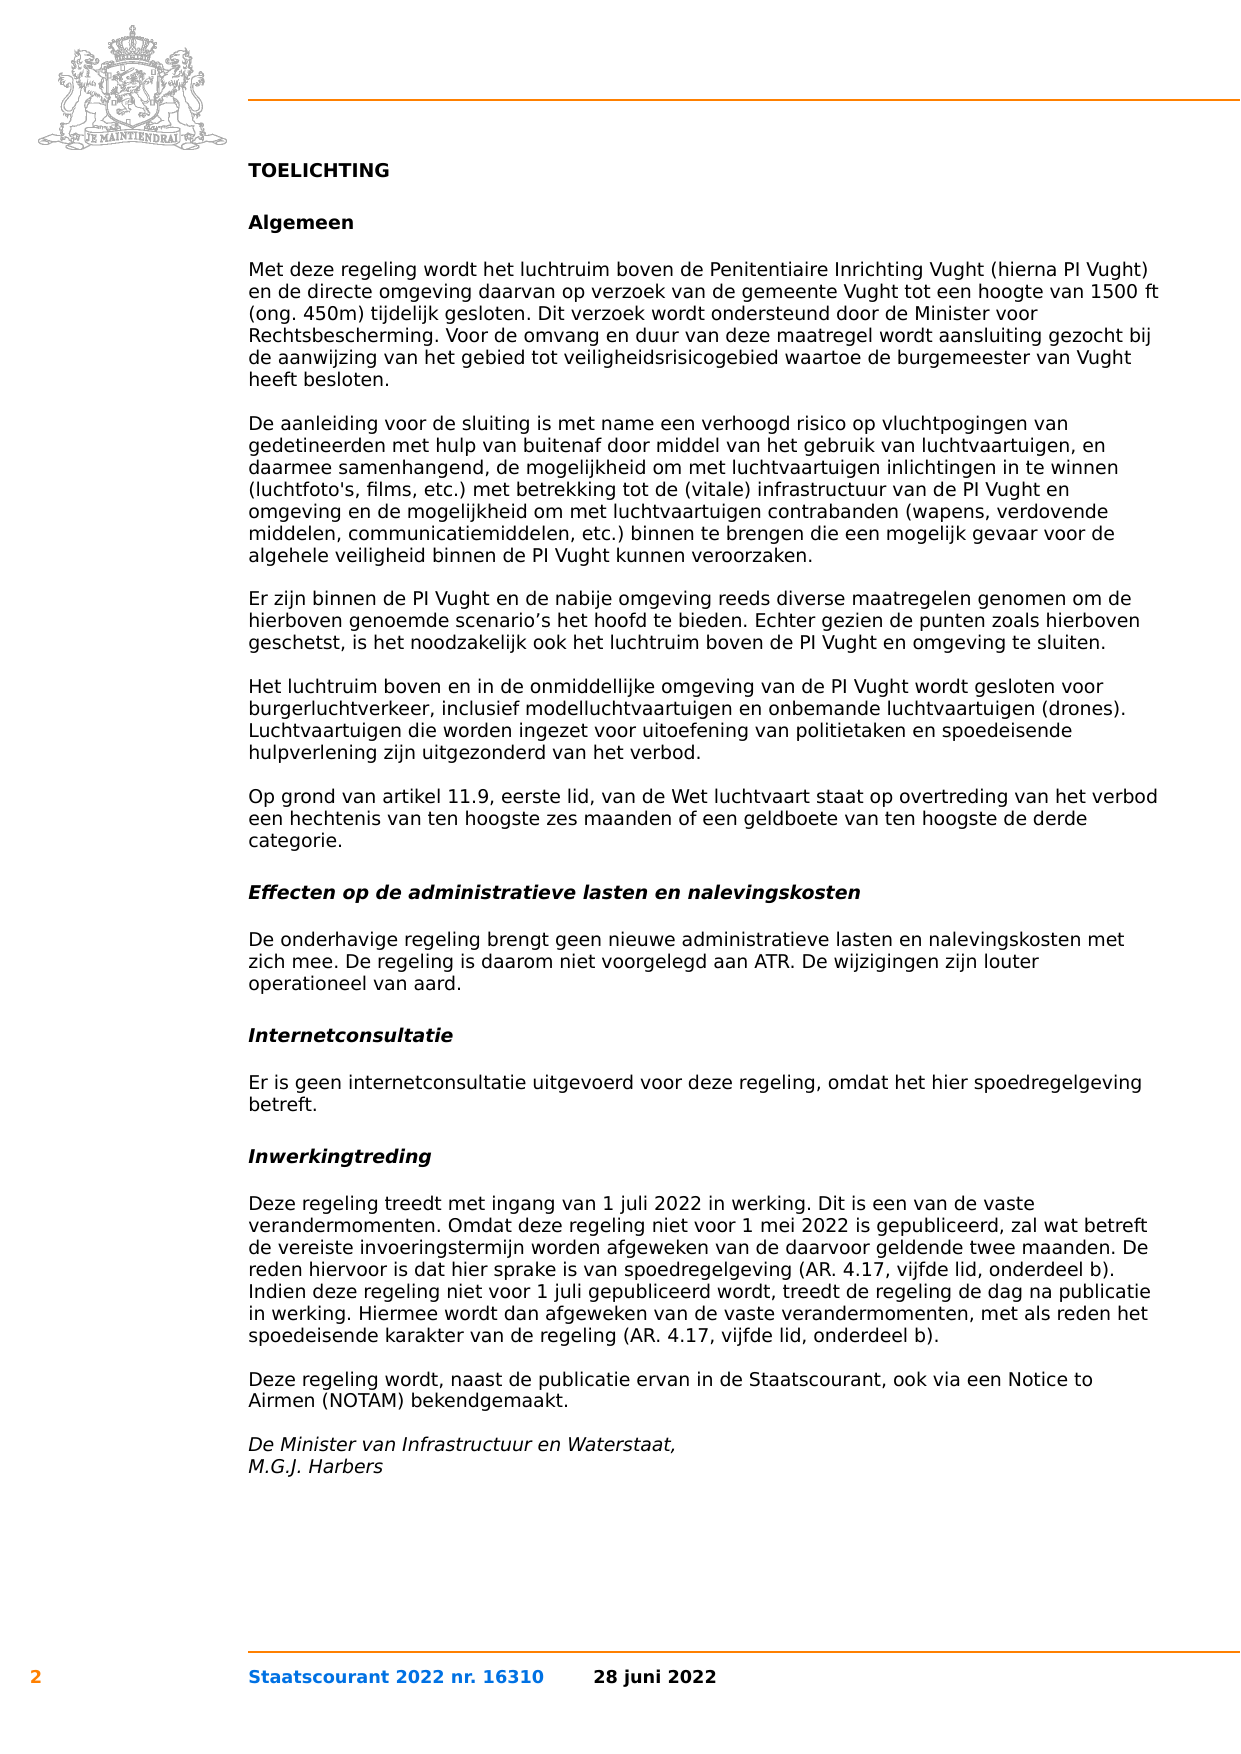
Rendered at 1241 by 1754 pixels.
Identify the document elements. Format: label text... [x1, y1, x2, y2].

text Met deze regeling wordt het luchtruim boven de Penitentiaire Inrichting Vught (hierna PI Vught) en de directe omgeving daarvan op verzoek van de gemeente Vught tot een hoogte van 1500 ft (ong. 450m) tijdelijk gesloten. Dit verzoek wordt ondersteund door de Minister voor Rechtsbescherming. Voor de omvang en duur van deze maatregel wordt aansluiting gezocht bij de aanwijzing van het gebied tot veiligheidsrisicogebied waartoe de burgemeester van Vught heeft besloten. [248, 259, 1163, 391]
subtitle Inwerkingtreding [248, 1146, 1163, 1168]
text De onderhavige regeling brengt geen nieuwe administratieve lasten en nalevingskosten met zich mee. De regeling is daarom niet voorgelegd aan ATR. De wijzigingen zijn louter operationeel van aard. [248, 929, 1163, 995]
text De aanleiding voor de sluiting is met name een verhoogd risico op vluchtpogingen van gedetineerden met hulp van buitenaf door middel van het gebruik van luchtvaartuigen, en daarmee samenhangend, de mogelijkheid om met luchtvaartuigen inlichtingen in te winnen (luchtfoto's, films, etc.) met betrekking tot de (vitale) infrastructuur van de PI Vught en omgeving en de mogelijkheid om met luchtvaartuigen contrabanden (wapens, verdovende middelen, communicatiemiddelen, etc.) binnen te brengen die een mogelijk gevaar voor de algehele veiligheid binnen de PI Vught kunnen veroorzaken. [248, 413, 1163, 566]
text Er zijn binnen de PI Vught en de nabije omgeving reeds diverse maatregelen genomen om de hierboven genoemde scenario’s het hoofd te bieden. Echter gezien de punten zoals hierboven geschetst, is het noodzakelijk ook het luchtruim boven de PI Vught en omgeving te sluiten. [248, 588, 1163, 654]
text Het luchtruim boven en in de onmiddellijke omgeving van de PI Vught wordt gesloten voor burgerluchtverkeer, inclusief modelluchtvaartuigen en onbemande luchtvaartuigen (drones). [248, 676, 1163, 720]
picture [38, 25, 227, 150]
text Op grond van artikel 11.9, eerste lid, van de Wet luchtvaart staat op overtreding van het verbod een hechtenis van ten hoogste zes maanden of een geldboete van ten hoogste de derde categorie. [248, 786, 1163, 852]
text Deze regeling wordt, naast de publicatie ervan in de Staatscourant, ook via een Notice to Airmen (NOTAM) bekendgemaakt. [248, 1368, 1163, 1412]
text Er is geen internetconsultatie uitgevoerd voor deze regeling, omdat het hier spoedregelgeving betreft. [248, 1072, 1163, 1116]
subtitle Effecten op de administratieve lasten en nalevingskosten [248, 882, 1163, 904]
subtitle Internetconsultatie [248, 1025, 1163, 1047]
text Luchtvaartuigen die worden ingezet voor uitoefening van politietaken en spoedeisende hulpverlening zijn uitgezonderd van het verbod. [248, 720, 1163, 764]
text Deze regeling treedt met ingang van 1 juli 2022 in werking. Dit is een van de vaste verandermomenten. Omdat deze regeling niet voor 1 mei 2022 is gepubliceerd, zal wat betreft de vereiste invoeringstermijn worden afgeweken van de daarvoor geldende twee maanden. De reden hiervoor is dat hier sprake is van spoedregelgeving (AR. 4.17, vijfde lid, onderdeel b). Indien deze regeling niet voor 1 juli gepubliceerd wordt, treedt de regeling de dag na publicatie in werking. Hiermee wordt dan afgeweken van de vaste verandermomenten, met als reden het spoedeisende karakter van de regeling (AR. 4.17, vijfde lid, onderdeel b). [248, 1193, 1163, 1347]
text De Minister van Infrastructuur en Waterstaat, M.G.J. Harbers [248, 1434, 1163, 1478]
subtitle Algemeen [248, 212, 1163, 234]
subtitle TOELICHTING [248, 160, 1163, 182]
